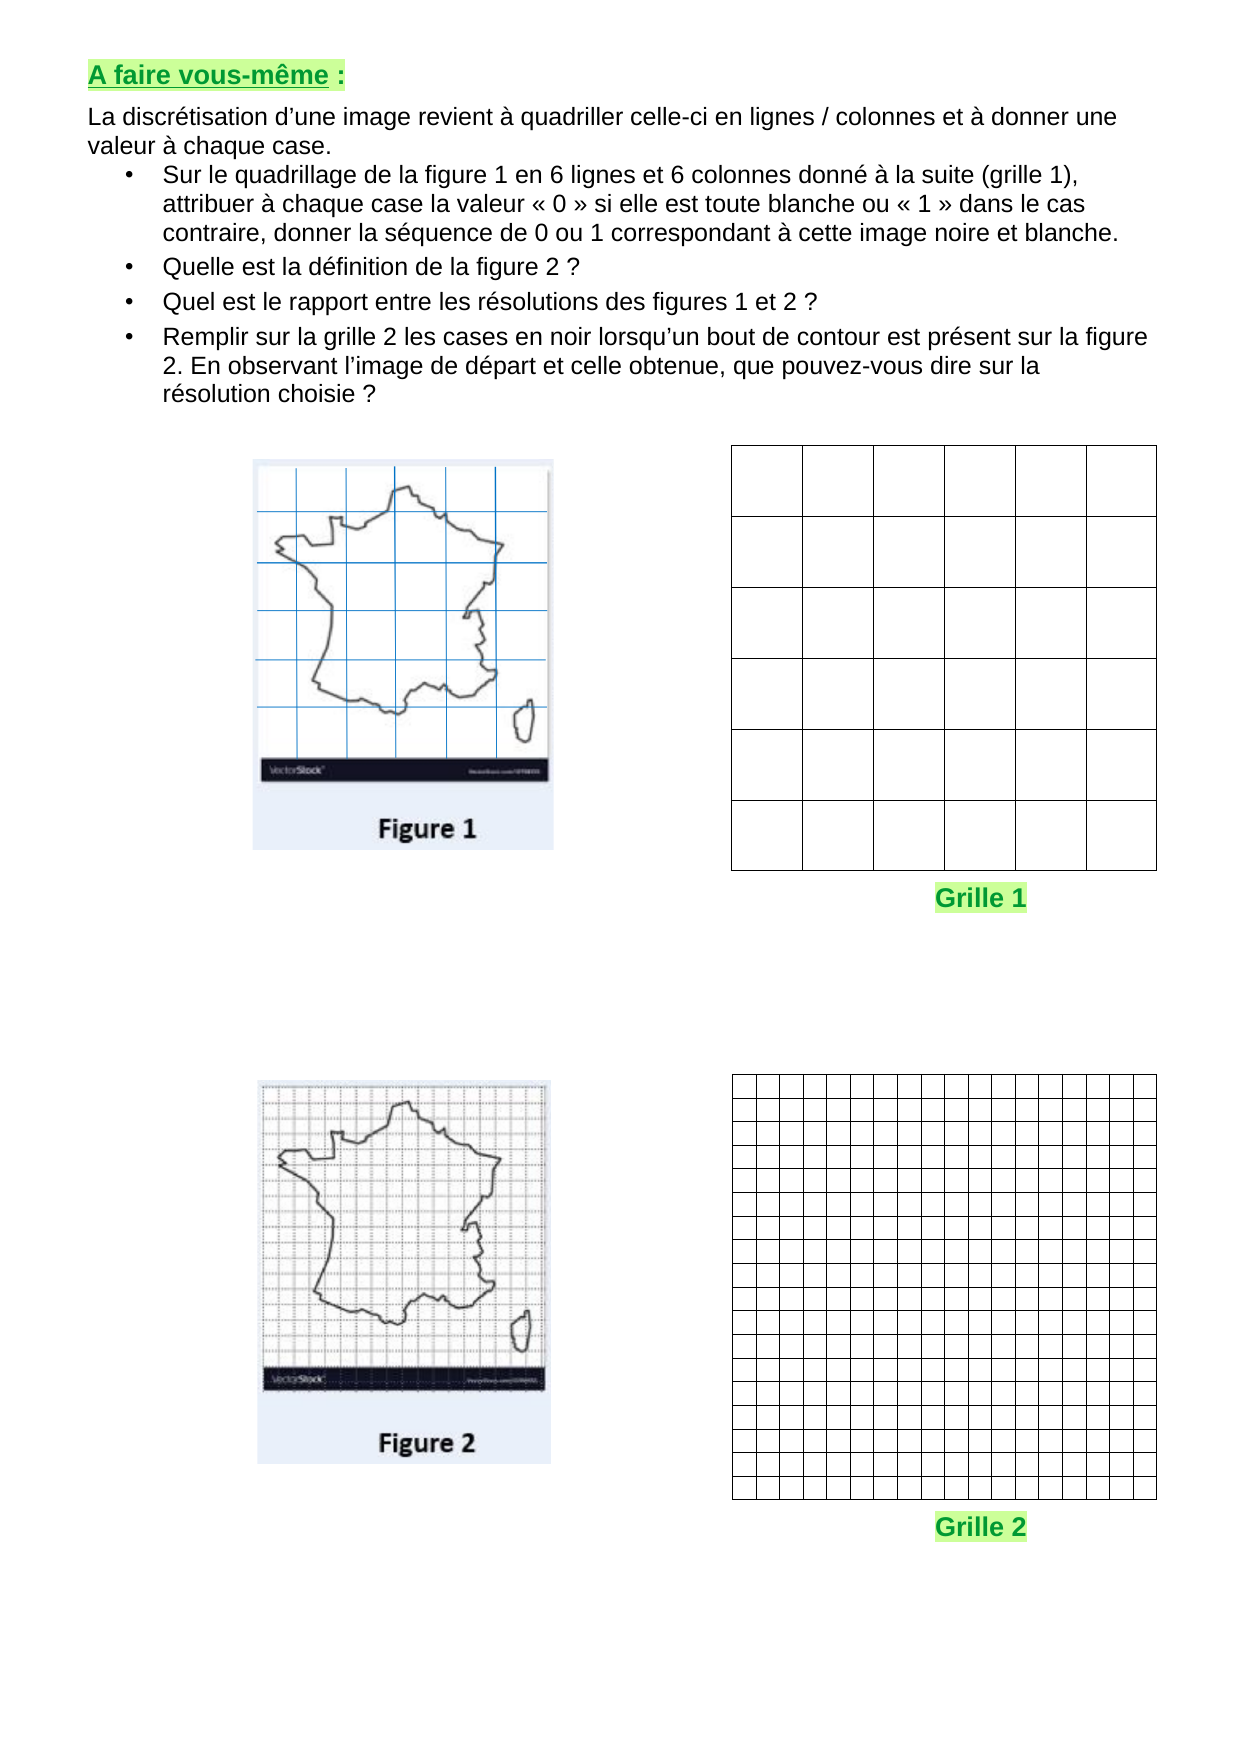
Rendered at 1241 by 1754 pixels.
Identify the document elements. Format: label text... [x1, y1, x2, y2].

table_cell [732, 588, 802, 658]
table_cell [732, 801, 802, 870]
table_cell [851, 1430, 873, 1452]
table_cell [780, 1359, 803, 1381]
table_cell [922, 1477, 944, 1499]
picture [257, 1080, 551, 1464]
table_cell [874, 517, 944, 587]
table_cell [851, 1311, 873, 1334]
table_cell [780, 1311, 803, 1334]
table_cell [851, 1335, 873, 1357]
table_cell [922, 1169, 944, 1192]
table_cell [827, 1406, 850, 1428]
table_header [732, 446, 802, 516]
table_cell [733, 1217, 756, 1239]
table_cell [804, 1359, 826, 1381]
table_cell [1016, 1335, 1038, 1357]
table_cell [945, 1311, 968, 1334]
table_cell [945, 1335, 968, 1357]
table_cell [898, 1240, 921, 1263]
table_cell [922, 1288, 944, 1310]
table_cell [1063, 1264, 1086, 1287]
table_cell [757, 1406, 779, 1428]
table_cell [827, 1288, 850, 1310]
table_cell [1110, 1406, 1133, 1428]
table_cell [922, 1122, 944, 1145]
table_cell [732, 517, 802, 587]
table_header [1039, 1075, 1062, 1097]
table_cell [1016, 1453, 1038, 1476]
table_cell [1063, 1146, 1086, 1168]
table_header [992, 1075, 1015, 1097]
table_cell [945, 659, 1015, 729]
table_cell [945, 801, 1015, 870]
table_cell [969, 1311, 991, 1334]
table_cell [804, 1335, 826, 1357]
table_cell [1063, 1217, 1086, 1239]
table_cell [757, 1430, 779, 1452]
table_cell [945, 1477, 968, 1499]
table_cell [1087, 1146, 1109, 1168]
table_cell [780, 1453, 803, 1476]
table_cell [1110, 1335, 1133, 1357]
table_cell [922, 1193, 944, 1216]
table_cell [922, 1382, 944, 1405]
table_cell [1016, 517, 1086, 587]
table_cell [1110, 1146, 1133, 1168]
table_cell [1039, 1264, 1062, 1287]
table_cell [1016, 1382, 1038, 1405]
table_cell [851, 1288, 873, 1310]
table_cell [945, 1430, 968, 1452]
table_cell [922, 1217, 944, 1239]
table_cell [1110, 1193, 1133, 1216]
table_cell [922, 1146, 944, 1168]
table_cell [733, 1335, 756, 1357]
table_header [898, 1075, 921, 1097]
table_cell [922, 1099, 944, 1121]
table_cell [1016, 1288, 1038, 1310]
table_cell [733, 1406, 756, 1428]
table_cell [827, 1169, 850, 1192]
table_cell [945, 1406, 968, 1428]
table_cell [874, 1382, 897, 1405]
table_cell [851, 1217, 873, 1239]
table_cell [874, 1335, 897, 1357]
table_cell [1087, 1217, 1109, 1239]
table_cell [1134, 1264, 1156, 1287]
table_cell [898, 1406, 921, 1428]
table_cell [1134, 1430, 1156, 1452]
table_cell [1063, 1193, 1086, 1216]
table_cell [1016, 659, 1086, 729]
table_cell [1039, 1335, 1062, 1357]
table_cell [1039, 1240, 1062, 1263]
table_cell [898, 1359, 921, 1381]
table_cell [1063, 1453, 1086, 1476]
table_cell [1110, 1217, 1133, 1239]
table_cell [992, 1240, 1015, 1263]
table_cell [851, 1122, 873, 1145]
table_cell [757, 1264, 779, 1287]
table_cell [898, 1288, 921, 1310]
table_cell [732, 659, 802, 729]
table_cell [969, 1146, 991, 1168]
table_cell [1134, 1311, 1156, 1334]
table_cell [757, 1477, 779, 1499]
table_cell [945, 1264, 968, 1287]
table_cell [1110, 1453, 1133, 1476]
table_cell [1063, 1311, 1086, 1334]
table_cell [1110, 1240, 1133, 1263]
table_cell [1063, 1122, 1086, 1145]
table_cell [969, 1430, 991, 1452]
table_cell [1039, 1217, 1062, 1239]
table_cell [851, 1099, 873, 1121]
table_cell [1087, 659, 1156, 729]
table_cell [874, 1288, 897, 1310]
table_cell [945, 1217, 968, 1239]
table_cell [992, 1193, 1015, 1216]
table_cell [757, 1169, 779, 1192]
table_cell [757, 1217, 779, 1239]
table_cell [1087, 730, 1156, 799]
table_cell [804, 1430, 826, 1452]
table_cell [1016, 588, 1086, 658]
table_cell [969, 1382, 991, 1405]
table_cell [1039, 1169, 1062, 1192]
table_cell [1087, 1288, 1109, 1310]
table_cell [1016, 1193, 1038, 1216]
table_cell [969, 1477, 991, 1499]
table_cell [874, 659, 944, 729]
table_cell [1016, 1122, 1038, 1145]
table_cell [1110, 1382, 1133, 1405]
table_cell [1039, 1311, 1062, 1334]
table_header [1134, 1075, 1156, 1097]
table_cell [851, 1406, 873, 1428]
table_cell [1110, 1122, 1133, 1145]
table_cell [1063, 1430, 1086, 1452]
table_cell [1087, 1193, 1109, 1216]
table_cell [898, 1122, 921, 1145]
table_cell [992, 1311, 1015, 1334]
table_cell [1063, 1359, 1086, 1381]
table_cell [1087, 1382, 1109, 1405]
table_header [945, 1075, 968, 1097]
table_cell [804, 1146, 826, 1168]
table_cell [827, 1477, 850, 1499]
table_cell [733, 1453, 756, 1476]
table_cell [851, 1240, 873, 1263]
table_header [1016, 1075, 1038, 1097]
table_cell [969, 1264, 991, 1287]
table_cell [1134, 1122, 1156, 1145]
table_cell [827, 1430, 850, 1452]
table_cell [969, 1217, 991, 1239]
table_cell [1134, 1240, 1156, 1263]
table_cell [969, 1193, 991, 1216]
table_cell [1110, 1169, 1133, 1192]
table_cell [1134, 1288, 1156, 1310]
table_cell [992, 1359, 1015, 1381]
list Remplir sur la grille 2 les cases en noir lorsqu’un bout de contour est présent sur la figure 2. En observant l’image de départ et celle obtenue, que pouvez-vous dire sur la résolution choisie ? [125, 322, 1156, 408]
table_cell [827, 1264, 850, 1287]
table_cell [1134, 1217, 1156, 1239]
table_cell [851, 1169, 873, 1192]
table_header [874, 446, 944, 516]
table_cell [757, 1288, 779, 1310]
table_cell [1063, 1240, 1086, 1263]
table_cell [898, 1264, 921, 1287]
table_cell [1016, 1146, 1038, 1168]
table_cell [1016, 1099, 1038, 1121]
table_cell [827, 1382, 850, 1405]
table_cell [1087, 1430, 1109, 1452]
table_cell [1087, 1453, 1109, 1476]
text La discrétisation d’une image revient à quadriller celle-ci en lignes / colonnes et à donner une valeur à chaque case. [87, 102, 1156, 160]
table_cell [780, 1335, 803, 1357]
table_cell [757, 1311, 779, 1334]
table_cell [1039, 1382, 1062, 1405]
table_cell [804, 1382, 826, 1405]
table_cell [1016, 1359, 1038, 1381]
table_cell [992, 1122, 1015, 1145]
table_cell [874, 1146, 897, 1168]
table_cell [898, 1193, 921, 1216]
table_cell [780, 1477, 803, 1499]
table_cell [992, 1146, 1015, 1168]
text A faire vous-même : [87, 59, 1156, 91]
table_cell [733, 1169, 756, 1192]
table_cell [1063, 1099, 1086, 1121]
table_cell [780, 1099, 803, 1121]
table_cell [1016, 1240, 1038, 1263]
table_cell [898, 1311, 921, 1334]
table_cell [780, 1193, 803, 1216]
table_cell [945, 1099, 968, 1121]
text Grille 2 [87, 1511, 1156, 1542]
table_cell [757, 1240, 779, 1263]
table_cell [1087, 517, 1156, 587]
table_cell [969, 1335, 991, 1357]
table_cell [851, 1382, 873, 1405]
table_cell [780, 1169, 803, 1192]
table_cell [804, 1311, 826, 1334]
table_cell [827, 1099, 850, 1121]
table_cell [898, 1453, 921, 1476]
table_cell [851, 1264, 873, 1287]
table_cell [922, 1264, 944, 1287]
table_cell [945, 1382, 968, 1405]
list Quel est le rapport entre les résolutions des figures 1 et 2 ? [125, 287, 1156, 316]
table_cell [1039, 1122, 1062, 1145]
text Grille 1 [87, 882, 1156, 913]
table_cell [1016, 1406, 1038, 1428]
table_cell [1087, 1264, 1109, 1287]
table_cell [898, 1382, 921, 1405]
table_cell [898, 1217, 921, 1239]
table_cell [969, 1099, 991, 1121]
table_cell [992, 1477, 1015, 1499]
table_cell [898, 1169, 921, 1192]
table_header [827, 1075, 850, 1097]
table_cell [1134, 1099, 1156, 1121]
table_cell [898, 1099, 921, 1121]
table_cell [874, 1217, 897, 1239]
table_cell [874, 1122, 897, 1145]
table_cell [803, 730, 873, 799]
table_cell [1087, 1099, 1109, 1121]
table_cell [757, 1382, 779, 1405]
table_cell [969, 1288, 991, 1310]
table_cell [922, 1453, 944, 1476]
table_header [969, 1075, 991, 1097]
table_cell [922, 1430, 944, 1452]
table_cell [827, 1335, 850, 1357]
table_cell [1039, 1406, 1062, 1428]
table_cell [804, 1169, 826, 1192]
table_cell [945, 1453, 968, 1476]
table_cell [1016, 1264, 1038, 1287]
table_cell [1016, 1430, 1038, 1452]
table_cell [992, 1453, 1015, 1476]
table_cell [851, 1453, 873, 1476]
table_cell [1063, 1288, 1086, 1310]
table_cell [780, 1122, 803, 1145]
table_cell [874, 1453, 897, 1476]
table_cell [992, 1264, 1015, 1287]
table_cell [733, 1359, 756, 1381]
table_cell [780, 1406, 803, 1428]
table_cell [992, 1099, 1015, 1121]
table_cell [1087, 588, 1156, 658]
table_cell [780, 1430, 803, 1452]
table_cell [1063, 1169, 1086, 1192]
table_cell [827, 1146, 850, 1168]
table_cell [1110, 1430, 1133, 1452]
table_cell [1063, 1477, 1086, 1499]
table_cell [827, 1311, 850, 1334]
table_cell [945, 517, 1015, 587]
table_cell [874, 1169, 897, 1192]
table_cell [874, 1359, 897, 1381]
table_header [851, 1075, 873, 1097]
table_cell [1016, 1169, 1038, 1192]
table_cell [874, 1311, 897, 1334]
table_header [733, 1075, 756, 1097]
table_cell [898, 1146, 921, 1168]
table_cell [733, 1099, 756, 1121]
table_header [780, 1075, 803, 1097]
table_cell [1087, 1477, 1109, 1499]
table_cell [1063, 1382, 1086, 1405]
table_cell [780, 1264, 803, 1287]
table_cell [1110, 1099, 1133, 1121]
table_cell [945, 1169, 968, 1192]
table_cell [851, 1193, 873, 1216]
table_cell [1039, 1099, 1062, 1121]
table_cell [945, 1122, 968, 1145]
table_cell [757, 1099, 779, 1121]
list Sur le quadrillage de la figure 1 en 6 lignes et 6 colonnes donné à la suite (grille 1), attribuer à chaque case la valeur « 0 » si elle est toute blanche ou « 1 » dans le cas contraire, donner la séquence de 0 ou 1 correspondant à cette image noire et blanche. [125, 160, 1156, 246]
table_cell [733, 1193, 756, 1216]
table_cell [1016, 1217, 1038, 1239]
table_cell [827, 1217, 850, 1239]
table_cell [733, 1146, 756, 1168]
table_cell [1087, 1311, 1109, 1334]
table_cell [969, 1453, 991, 1476]
table_header [1087, 446, 1156, 516]
table_cell [757, 1335, 779, 1357]
table_cell [1063, 1335, 1086, 1357]
table_cell [1016, 730, 1086, 799]
table_cell [1087, 1169, 1109, 1192]
table_cell [992, 1217, 1015, 1239]
table_header [874, 1075, 897, 1097]
table_cell [803, 659, 873, 729]
table_cell [827, 1240, 850, 1263]
table_cell [898, 1430, 921, 1452]
table_cell [1110, 1359, 1133, 1381]
table_cell [733, 1477, 756, 1499]
table_cell [851, 1146, 873, 1168]
table_cell [780, 1382, 803, 1405]
table_cell [780, 1146, 803, 1168]
table_cell [1087, 1359, 1109, 1381]
table_header [1016, 446, 1086, 516]
table_cell [992, 1430, 1015, 1452]
table_cell [969, 1359, 991, 1381]
table_cell [874, 1193, 897, 1216]
table_cell [874, 1264, 897, 1287]
table_cell [992, 1406, 1015, 1428]
table_cell [733, 1382, 756, 1405]
table_cell [804, 1477, 826, 1499]
table_cell [733, 1264, 756, 1287]
table_cell [757, 1453, 779, 1476]
table_cell [804, 1264, 826, 1287]
table_cell [992, 1288, 1015, 1310]
table_cell [945, 1146, 968, 1168]
table_cell [733, 1430, 756, 1452]
table_cell [1134, 1193, 1156, 1216]
table_cell [732, 730, 802, 799]
table_cell [1039, 1477, 1062, 1499]
table_cell [874, 1430, 897, 1452]
table_cell [827, 1193, 850, 1216]
table_cell [969, 1122, 991, 1145]
table_cell [851, 1477, 873, 1499]
table_cell [1087, 1240, 1109, 1263]
table_cell [945, 1359, 968, 1381]
table_header [804, 1075, 826, 1097]
table_cell [1087, 1335, 1109, 1357]
table_cell [851, 1359, 873, 1381]
table_cell [1039, 1288, 1062, 1310]
table_cell [922, 1406, 944, 1428]
table_cell [945, 1193, 968, 1216]
table_cell [804, 1217, 826, 1239]
table_cell [1039, 1430, 1062, 1452]
table_cell [922, 1311, 944, 1334]
table_cell [874, 1240, 897, 1263]
table_cell [803, 801, 873, 870]
table_cell [874, 1477, 897, 1499]
table_cell [1110, 1264, 1133, 1287]
table_header [945, 446, 1015, 516]
table_cell [1039, 1453, 1062, 1476]
table_cell [780, 1288, 803, 1310]
table_header [922, 1075, 944, 1097]
table_cell [1134, 1477, 1156, 1499]
table_cell [1134, 1169, 1156, 1192]
table_header [1087, 1075, 1109, 1097]
table_cell [969, 1169, 991, 1192]
table_cell [1134, 1406, 1156, 1428]
table_cell [1134, 1146, 1156, 1168]
table_cell [1110, 1288, 1133, 1310]
table_cell [992, 1169, 1015, 1192]
table_header [1110, 1075, 1133, 1097]
table_cell [874, 1406, 897, 1428]
table_cell [757, 1122, 779, 1145]
table_cell [804, 1193, 826, 1216]
table_cell [757, 1359, 779, 1381]
table_header [757, 1075, 779, 1097]
table_cell [780, 1217, 803, 1239]
table_cell [733, 1311, 756, 1334]
table_cell [804, 1288, 826, 1310]
table_header [803, 446, 873, 516]
table_cell [969, 1406, 991, 1428]
table_cell [1134, 1382, 1156, 1405]
table_cell [827, 1122, 850, 1145]
table_cell [992, 1382, 1015, 1405]
table_cell [733, 1122, 756, 1145]
table_cell [780, 1240, 803, 1263]
table_cell [945, 588, 1015, 658]
table_cell [945, 730, 1015, 799]
table_cell [804, 1453, 826, 1476]
table_cell [874, 801, 944, 870]
table_cell [733, 1288, 756, 1310]
table_cell [804, 1099, 826, 1121]
table_cell [1016, 801, 1086, 870]
table_cell [1039, 1193, 1062, 1216]
table_cell [922, 1335, 944, 1357]
table_cell [1134, 1453, 1156, 1476]
table_cell [804, 1240, 826, 1263]
table_cell [945, 1288, 968, 1310]
table_cell [1110, 1477, 1133, 1499]
table_cell [1039, 1359, 1062, 1381]
table_cell [1016, 1311, 1038, 1334]
table_cell [827, 1453, 850, 1476]
picture [252, 459, 554, 850]
table_cell [803, 517, 873, 587]
table_cell [874, 1099, 897, 1121]
table_cell [898, 1477, 921, 1499]
table_cell [757, 1146, 779, 1168]
table_cell [945, 1240, 968, 1263]
table_cell [1087, 1122, 1109, 1145]
table_cell [898, 1335, 921, 1357]
table_cell [757, 1193, 779, 1216]
table_cell [1134, 1335, 1156, 1357]
table_cell [969, 1240, 991, 1263]
table_cell [1087, 1406, 1109, 1428]
table_cell [804, 1122, 826, 1145]
table_cell [1039, 1146, 1062, 1168]
table_cell [922, 1240, 944, 1263]
table_cell [1063, 1406, 1086, 1428]
table_cell [1087, 801, 1156, 870]
table_cell [874, 730, 944, 799]
table_header [1063, 1075, 1086, 1097]
list Quelle est la définition de la figure 2 ? [125, 252, 1156, 281]
table_cell [874, 588, 944, 658]
table_cell [804, 1406, 826, 1428]
table_cell [992, 1335, 1015, 1357]
table_cell [803, 588, 873, 658]
table_cell [827, 1359, 850, 1381]
table_cell [1110, 1311, 1133, 1334]
table_cell [733, 1240, 756, 1263]
table_cell [1134, 1359, 1156, 1381]
table_cell [922, 1359, 944, 1381]
table_cell [1016, 1477, 1038, 1499]
